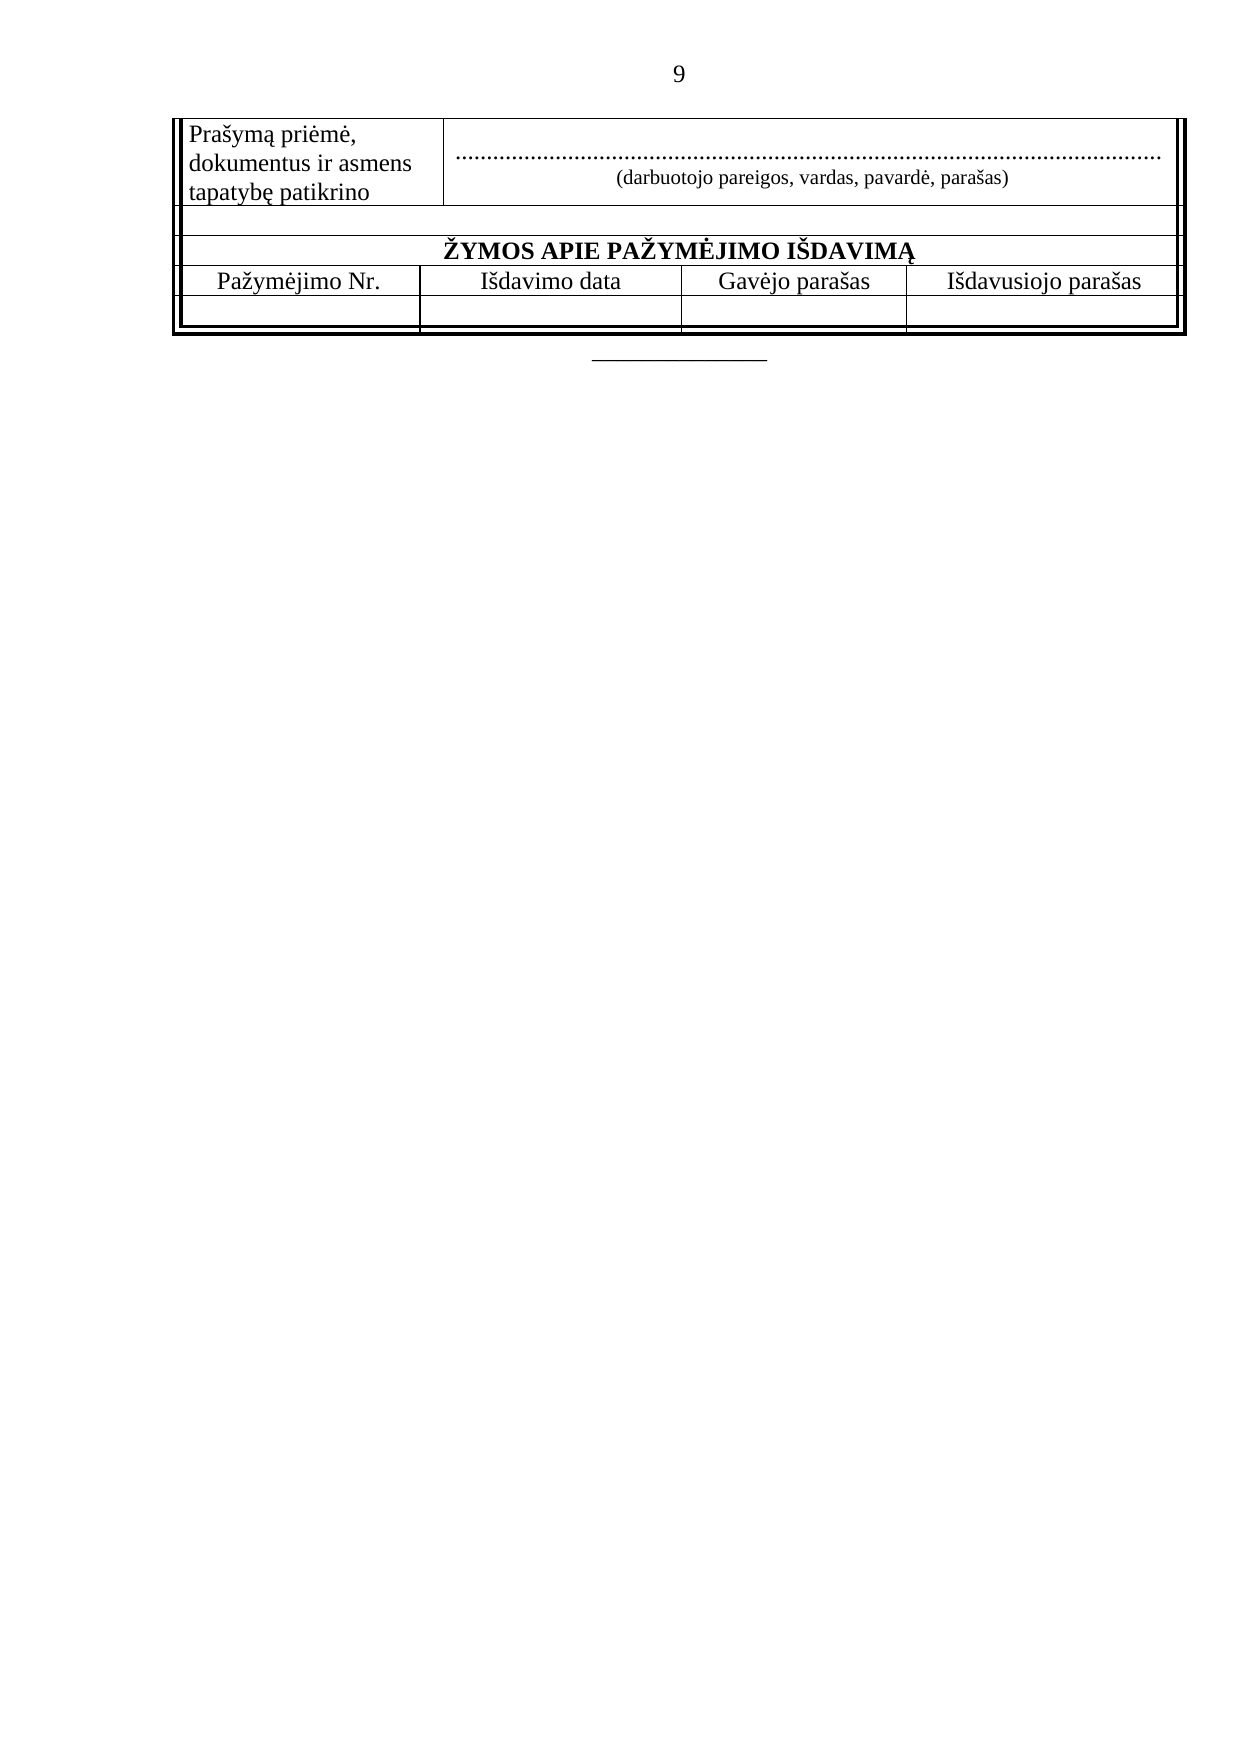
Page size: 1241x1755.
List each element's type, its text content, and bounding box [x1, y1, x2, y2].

table_cell ŽYMOS APIE PAŽYMĖJIMO IŠDAVIMĄ [183, 236, 1176, 265]
table_cell Prašymą priėmė, dokumentus ir asmens tapatybę patikrino [183, 119, 443, 205]
table_cell Išdavusiojo parašas [907, 266, 1176, 295]
table_cell [183, 206, 1176, 235]
table_cell Pažymėjimo Nr. [183, 266, 419, 295]
table_cell Gavėjo parašas [682, 266, 906, 295]
table_cell [183, 296, 419, 324]
table_cell [421, 296, 681, 324]
table_cell (darbuotojo pareigos, vardas, pavardė, parašas) [444, 119, 1176, 205]
text ______________ [177, 336, 1181, 364]
table_cell [682, 296, 906, 324]
table_cell Išdavimo data [421, 266, 681, 295]
table_cell [907, 296, 1176, 324]
